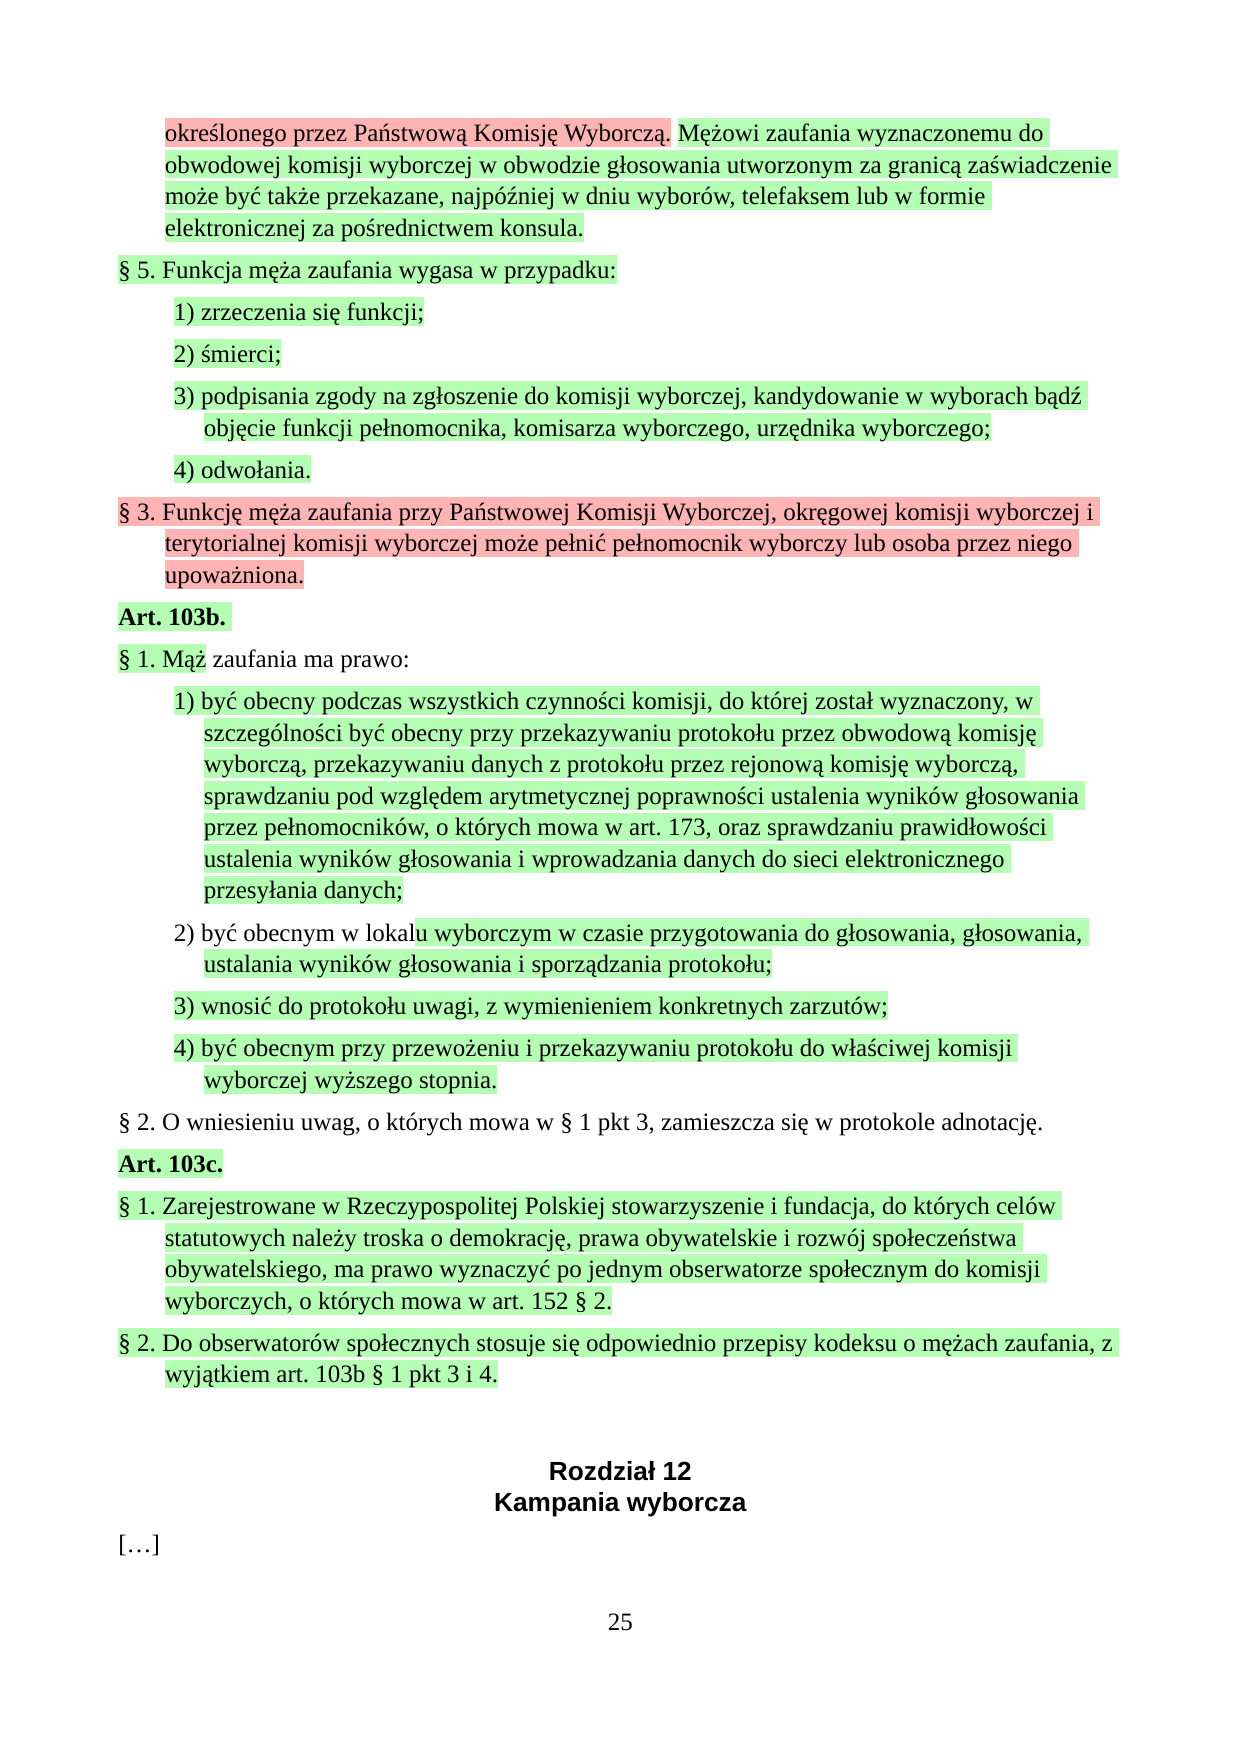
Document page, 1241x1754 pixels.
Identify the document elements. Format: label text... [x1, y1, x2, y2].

text § 3. Funkcję męża zaufania przy Państwowej Komisji Wyborczej, okręgowej komisji wyborczej i terytorialnej komisji wyborczej może pełnić pełnomocnik wyborczy lub osoba przez niego upoważniona. [118, 497, 1122, 589]
text 2) śmierci; [174, 339, 1122, 368]
text określonego przez Państwową Komisję Wyborczą. Mężowi zaufania wyznaczonemu do obwodowej komisji wyborczej w obwodzie głosowania utworzonym za granicą zaświadczenie może być także przekazane, najpóźniej w dniu wyborów, telefaksem lub w formie elektronicznej za pośrednictwem konsula. [118, 118, 1122, 242]
text 2) być obecnym w lokalu wyborczym w czasie przygotowania do głosowania, głosowania, ustalania wyników głosowania i sporządzania protokołu; [174, 918, 1122, 978]
text § 5. Funkcja męża zaufania wygasa w przypadku: [118, 255, 1122, 284]
text 1) zrzeczenia się funkcji; [174, 297, 1122, 326]
text 4) być obecnym przy przewożeniu i przekazywaniu protokołu do właściwej komisji wyborczej wyższego stopnia. [174, 1033, 1122, 1094]
text 3) podpisania zgody na zgłoszenie do komisji wyborczej, kandydowanie w wyborach bądź objęcie funkcji pełnomocnika, komisarza wyborczego, urzędnika wyborczego; [174, 381, 1122, 441]
text 3) wnosić do protokołu uwagi, z wymienieniem konkretnych zarzutów; [174, 991, 1122, 1020]
text § 1. Zarejestrowane w Rzeczypospolitej Polskiej stowarzyszenie i fundacja, do których celów statutowych należy troska o demokrację, prawa obywatelskie i rozwój społeczeństwa obywatelskiego, ma prawo wyznaczyć po jednym obserwatorze społecznym do komisji wyborczych, o których mowa w art. 152 § 2. [118, 1191, 1122, 1315]
text § 1. Mąż zaufania ma prawo: [118, 644, 1122, 673]
text Art. 103c. [118, 1149, 1122, 1178]
text 4) odwołania. [174, 455, 1122, 483]
text § 2. O wniesieniu uwag, o których mowa w § 1 pkt 3, zamieszcza się w protokole adnotację. [118, 1107, 1122, 1136]
text § 2. Do obserwatorów społecznych stosuje się odpowiednio przepisy kodeksu o mężach zaufania, z wyjątkiem art. 103b § 1 pkt 3 i 4. [118, 1328, 1122, 1388]
text Art. 103b. [118, 602, 1122, 631]
text 1) być obecny podczas wszystkich czynności komisji, do której został wyznaczony, w szczególności być obecny przy przekazywaniu protokołu przez obwodową komisję wyborczą, przekazywaniu danych z protokołu przez rejonową komisję wyborczą, sprawdzaniu pod względem arytmetycznej poprawności ustalenia wyników głosowania przez pełnomocników, o których mowa w art. 173, oraz sprawdzaniu prawidłowości ustalenia wyników głosowania i wprowadzania danych do sieci elektronicznego przesyłania danych; [174, 686, 1122, 904]
text […] [118, 1529, 1122, 1558]
subtitle Rozdział 12 Kampania wyborcza [118, 1456, 1122, 1517]
